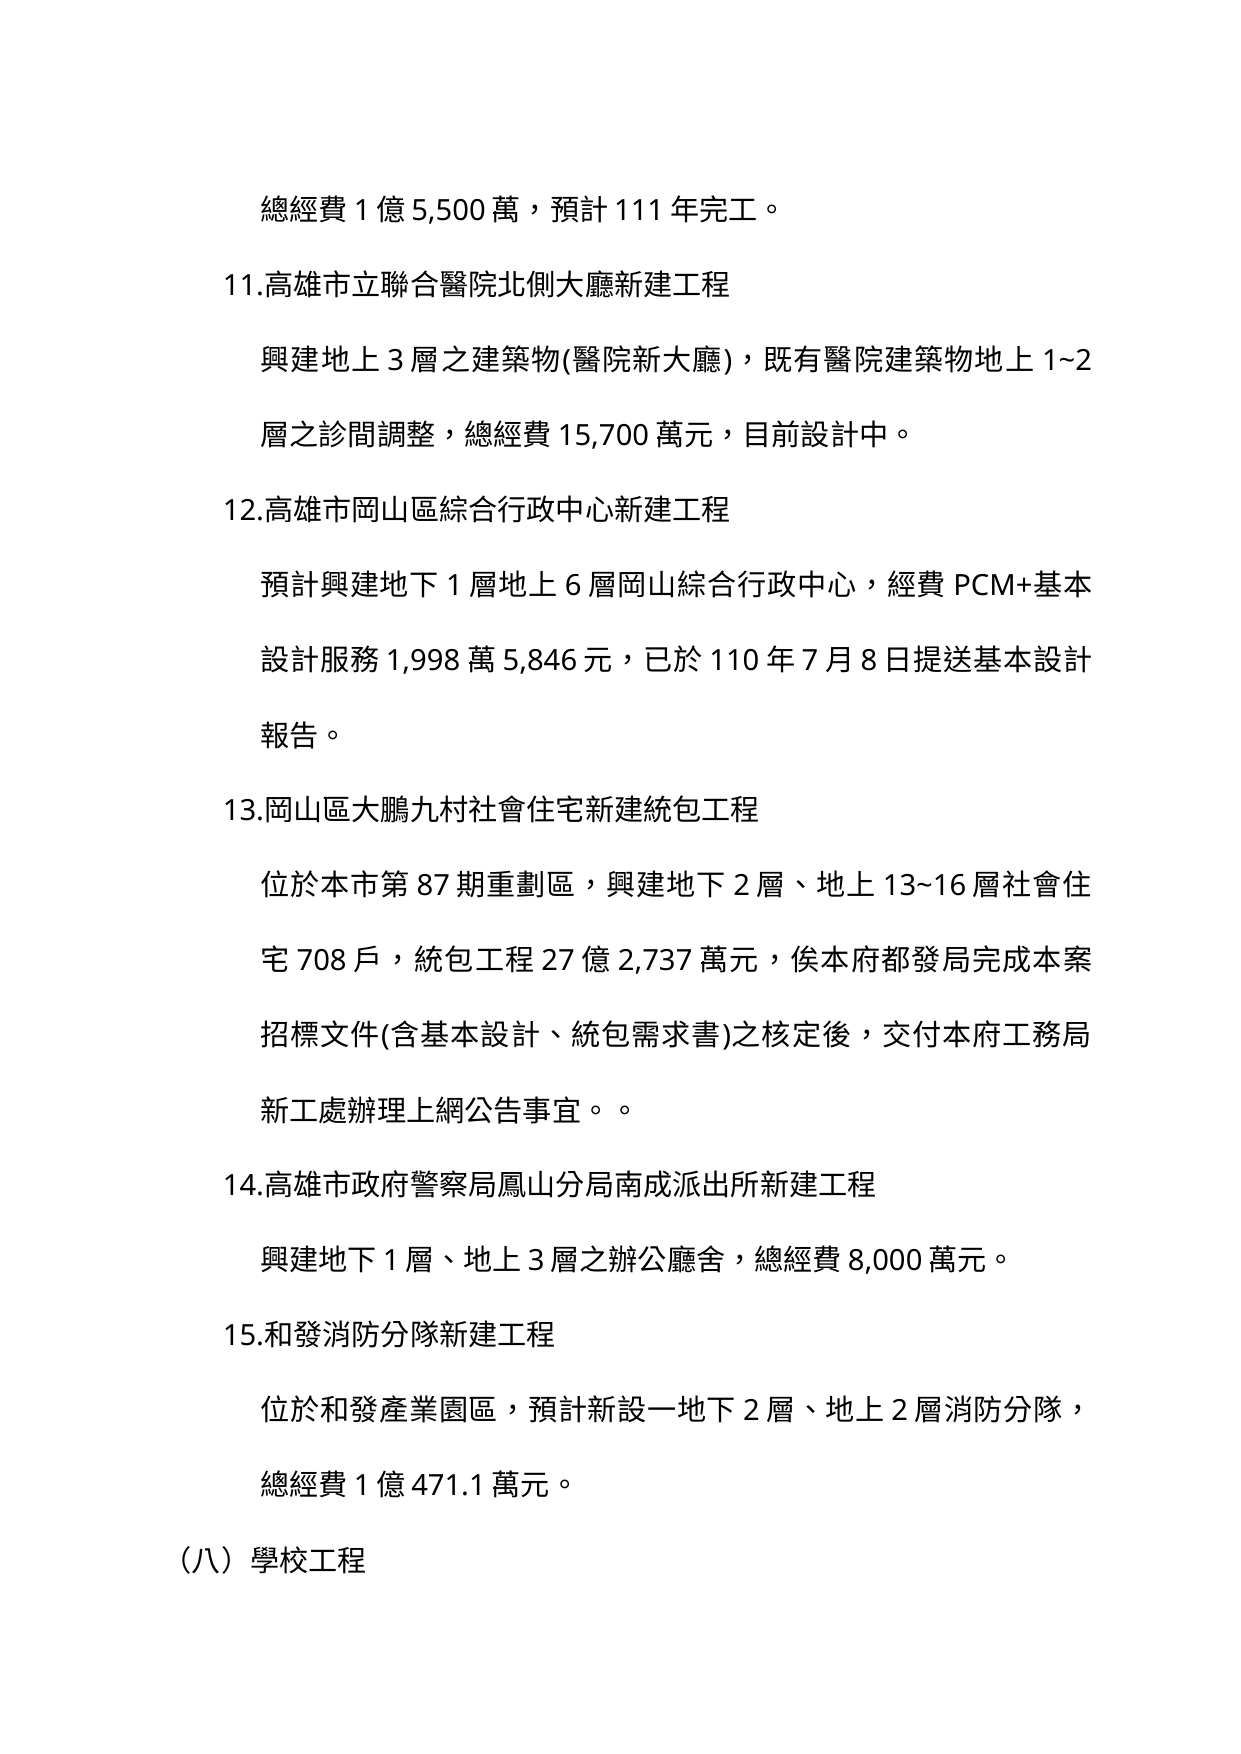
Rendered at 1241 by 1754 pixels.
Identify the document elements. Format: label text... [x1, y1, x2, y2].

text 興建地上3層之建築物(醫院新大廳)，既有醫院建築物地上1~2 層之診間調整，總經費15,700萬元，目前設計中。 [260, 314, 1092, 464]
text 位於本市第87期重劃區，興建地下2層、地上13~16層社會住宅708戶，統包工程27億2,737萬元，俟本府都發局完成本案招標文件(含基本設計、統包需求書)之核定後，交付本府工務局新工處辦理上網公告事宜。。 [260, 839, 1092, 1139]
text 預計興建地下1層地上6層岡山綜合行政中心，經費PCM+基本設計服務1,998萬5,846元，已於110年7月8日提送基本設計報告。 [260, 539, 1092, 764]
text 15.和發消防分隊新建工程 [223, 1289, 1092, 1364]
text 位於和發產業園區，預計新設一地下2層、地上2層消防分隊，總經費1億471.1萬元。 [260, 1364, 1092, 1514]
text 14.高雄市政府警察局鳳山分局南成派出所新建工程 [223, 1139, 1092, 1214]
text （八）學校工程 [162, 1514, 1092, 1589]
text 13.岡山區大鵬九村社會住宅新建統包工程 [223, 764, 1092, 839]
text 12.高雄市岡山區綜合行政中心新建工程 [223, 464, 1092, 539]
text 興建地下1層、地上3層之辦公廳舍，總經費8,000萬元。 [260, 1214, 1092, 1289]
text 11.高雄市立聯合醫院北側大廳新建工程 [223, 239, 1092, 314]
text 總經費1億5,500萬，預計111年完工。 [260, 164, 1092, 239]
